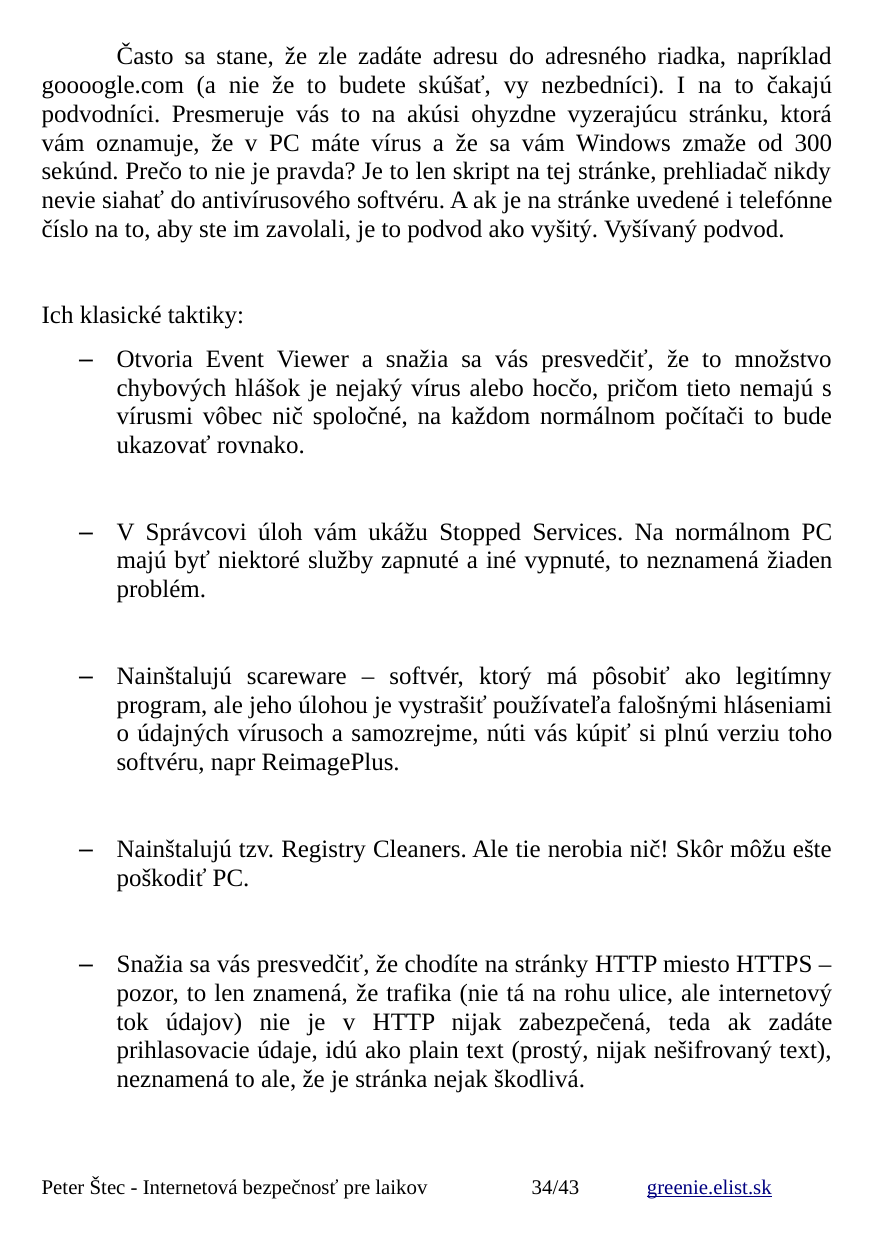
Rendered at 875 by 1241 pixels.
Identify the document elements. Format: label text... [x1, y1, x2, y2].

list Otvoria Event Viewer a snažia sa vás presvedčiť, že to množstvo chybových hlášok je nejaký vírus alebo hocčo, pričom tieto nemajú s vírusmi vôbec nič spoločné, na každom normálnom počítači to bude ukazovať rovnako. [79, 344, 833, 459]
list Nainštalujú tzv. Registry Cleaners. Ale tie nerobia nič! Skôr môžu ešte poškodiť PC. [79, 834, 833, 891]
list Snažia sa vás presvedčiť, že chodíte na stránky HTTP miesto HTTPS – pozor, to len znamená, že trafika (nie tá na rohu ulice, ale internetový tok údajov) nie je v HTTP nijak zabezpečená, teda ak zadáte prihlasovacie údaje, idú ako plain text (prostý, nijak nešifrovaný text), neznamená to ale, že je stránka nejak škodlivá. [79, 949, 833, 1093]
list V Správcovi úloh vám ukážu Stopped Services. Na normálnom PC majú byť niektoré služby zapnuté a iné vypnuté, to neznamená žiaden problém. [79, 517, 833, 603]
list Nainštalujú scareware – softvér, ktorý má pôsobiť ako legitímny program, ale jeho úlohou je vystrašiť používateľa falošnými hláseniami o údajných vírusoch a samozrejme, núti vás kúpiť si plnú verziu toho softvéru, napr ReimagePlus. [79, 661, 833, 776]
text Často sa stane, že zle zadáte adresu do adresného riadka, napríklad goooogle.com (a nie že to budete skúšať, vy nezbedníci). I na to čakajú podvodníci. Presmeruje vás to na akúsi ohyzdne vyzerajúcu stránku, ktorá vám oznamuje, že v PC máte vírus a že sa vám Windows zmaže od 300 sekúnd. Prečo to nie je pravda? Je to len skript na tej stránke, prehliadač nikdy nevie siahať do antivírusového softvéru. A ak je na stránke uvedené i telefónne číslo na to, aby ste im zavolali, je to podvod ako vyšitý. Vyšívaný podvod. [41, 41, 833, 243]
text Ich klasické taktiky: [41, 301, 833, 329]
